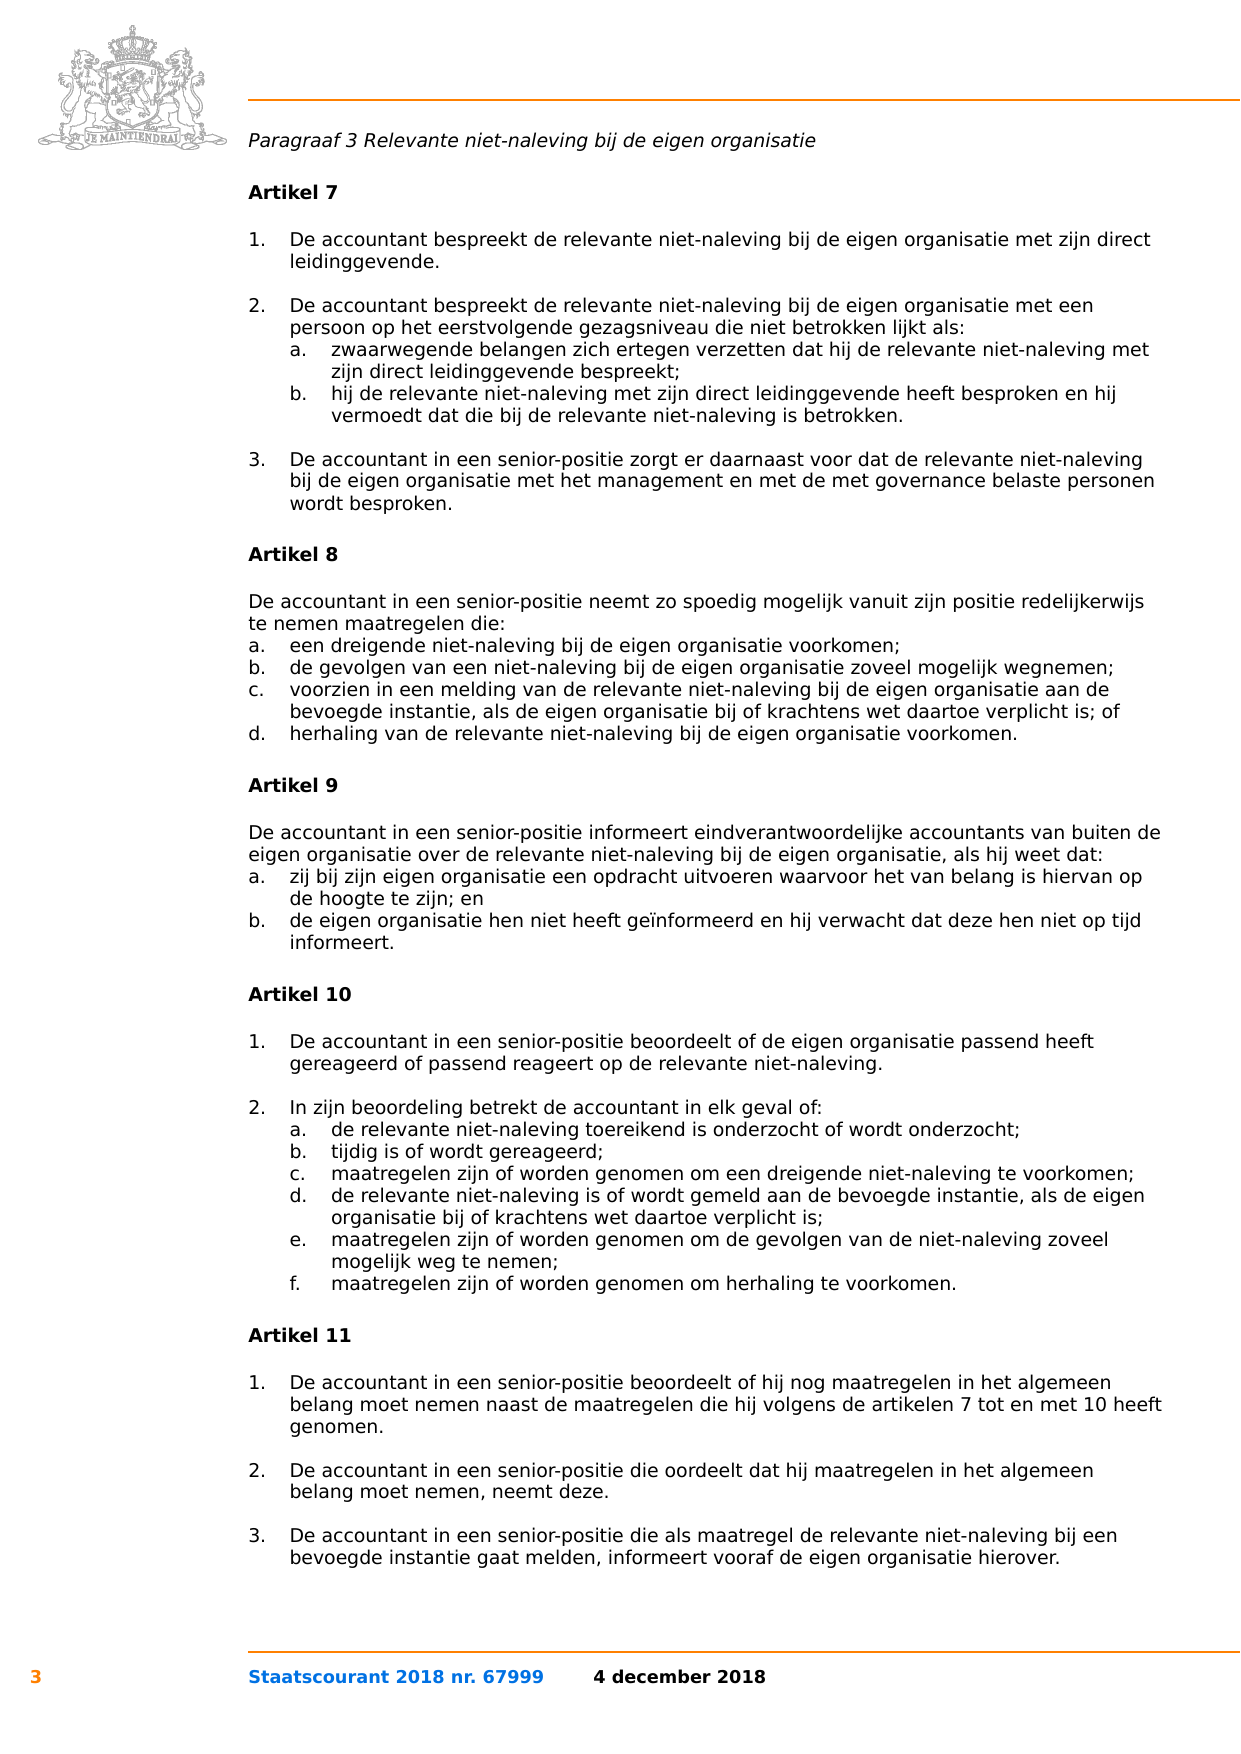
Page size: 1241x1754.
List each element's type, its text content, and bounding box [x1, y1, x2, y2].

text 2. In zijn beoordeling betrekt de accountant in elk geval of: [248, 1097, 1163, 1119]
text b. tijdig is of wordt gereageerd; [289, 1141, 1163, 1163]
subtitle Artikel 7 [248, 182, 1163, 204]
subtitle Artikel 9 [248, 775, 1163, 797]
text b. de eigen organisatie hen niet heeft geïnformeerd en hij verwacht dat deze hen niet op tijd informeert. [248, 910, 1163, 954]
text c. maatregelen zijn of worden genomen om een dreigende niet-naleving te voorkomen; [289, 1163, 1163, 1185]
text 2. De accountant in een senior-positie die oordeelt dat hij maatregelen in het algemeen belang moet nemen, neemt deze. [248, 1459, 1163, 1503]
text a. de relevante niet-naleving toereikend is onderzocht of wordt onderzocht; [289, 1119, 1163, 1141]
text 3. De accountant in een senior-positie die als maatregel de relevante niet-naleving bij een bevoegde instantie gaat melden, informeert vooraf de eigen organisatie hierover. [248, 1525, 1163, 1569]
text e. maatregelen zijn of worden genomen om de gevolgen van de niet-naleving zoveel mogelijk weg te nemen; [289, 1229, 1163, 1273]
text a. zwaarwegende belangen zich ertegen verzetten dat hij de relevante niet-naleving met zijn direct leidinggevende bespreekt; [289, 339, 1163, 383]
subtitle Paragraaf 3 Relevante niet-naleving bij de eigen organisatie [248, 130, 1163, 152]
text d. de relevante niet-naleving is of wordt gemeld aan de bevoegde instantie, als de eigen organisatie bij of krachtens wet daartoe verplicht is; [289, 1185, 1163, 1229]
text 1. De accountant bespreekt de relevante niet-naleving bij de eigen organisatie met zijn direct leidinggevende. [248, 229, 1163, 273]
text d. herhaling van de relevante niet-naleving bij de eigen organisatie voorkomen. [248, 723, 1163, 745]
subtitle Artikel 8 [248, 544, 1163, 566]
text 1. De accountant in een senior-positie beoordeelt of de eigen organisatie passend heeft gereageerd of passend reageert op de relevante niet-naleving. [248, 1031, 1163, 1075]
picture [38, 25, 227, 150]
text c. voorzien in een melding van de relevante niet-naleving bij de eigen organisatie aan de bevoegde instantie, als de eigen organisatie bij of krachtens wet daartoe verplicht is; of [248, 679, 1163, 723]
text a. een dreigende niet-naleving bij de eigen organisatie voorkomen; [248, 635, 1163, 657]
subtitle Artikel 10 [248, 984, 1163, 1006]
text a. zij bij zijn eigen organisatie een opdracht uitvoeren waarvoor het van belang is hiervan op de hoogte te zijn; en [248, 866, 1163, 910]
text 3. De accountant in een senior-positie zorgt er daarnaast voor dat de relevante niet-naleving bij de eigen organisatie met het management en met de met governance belaste personen wordt besproken. [248, 448, 1163, 514]
text 2. De accountant bespreekt de relevante niet-naleving bij de eigen organisatie met een persoon op het eerstvolgende gezagsniveau die niet betrokken lijkt als: [248, 295, 1163, 339]
text b. de gevolgen van een niet-naleving bij de eigen organisatie zoveel mogelijk wegnemen; [248, 657, 1163, 679]
subtitle Artikel 11 [248, 1325, 1163, 1347]
text De accountant in een senior-positie neemt zo spoedig mogelijk vanuit zijn positie redelijkerwijs te nemen maatregelen die: [248, 591, 1163, 635]
text b. hij de relevante niet-naleving met zijn direct leidinggevende heeft besproken en hij vermoedt dat die bij de relevante niet-naleving is betrokken. [289, 383, 1163, 427]
text De accountant in een senior-positie informeert eindverantwoordelijke accountants van buiten de eigen organisatie over de relevante niet-naleving bij de eigen organisatie, als hij weet dat: [248, 822, 1163, 866]
text f. maatregelen zijn of worden genomen om herhaling te voorkomen. [289, 1273, 1163, 1295]
text 1. De accountant in een senior-positie beoordeelt of hij nog maatregelen in het algemeen belang moet nemen naast de maatregelen die hij volgens de artikelen 7 tot en met 10 heeft genomen. [248, 1372, 1163, 1438]
